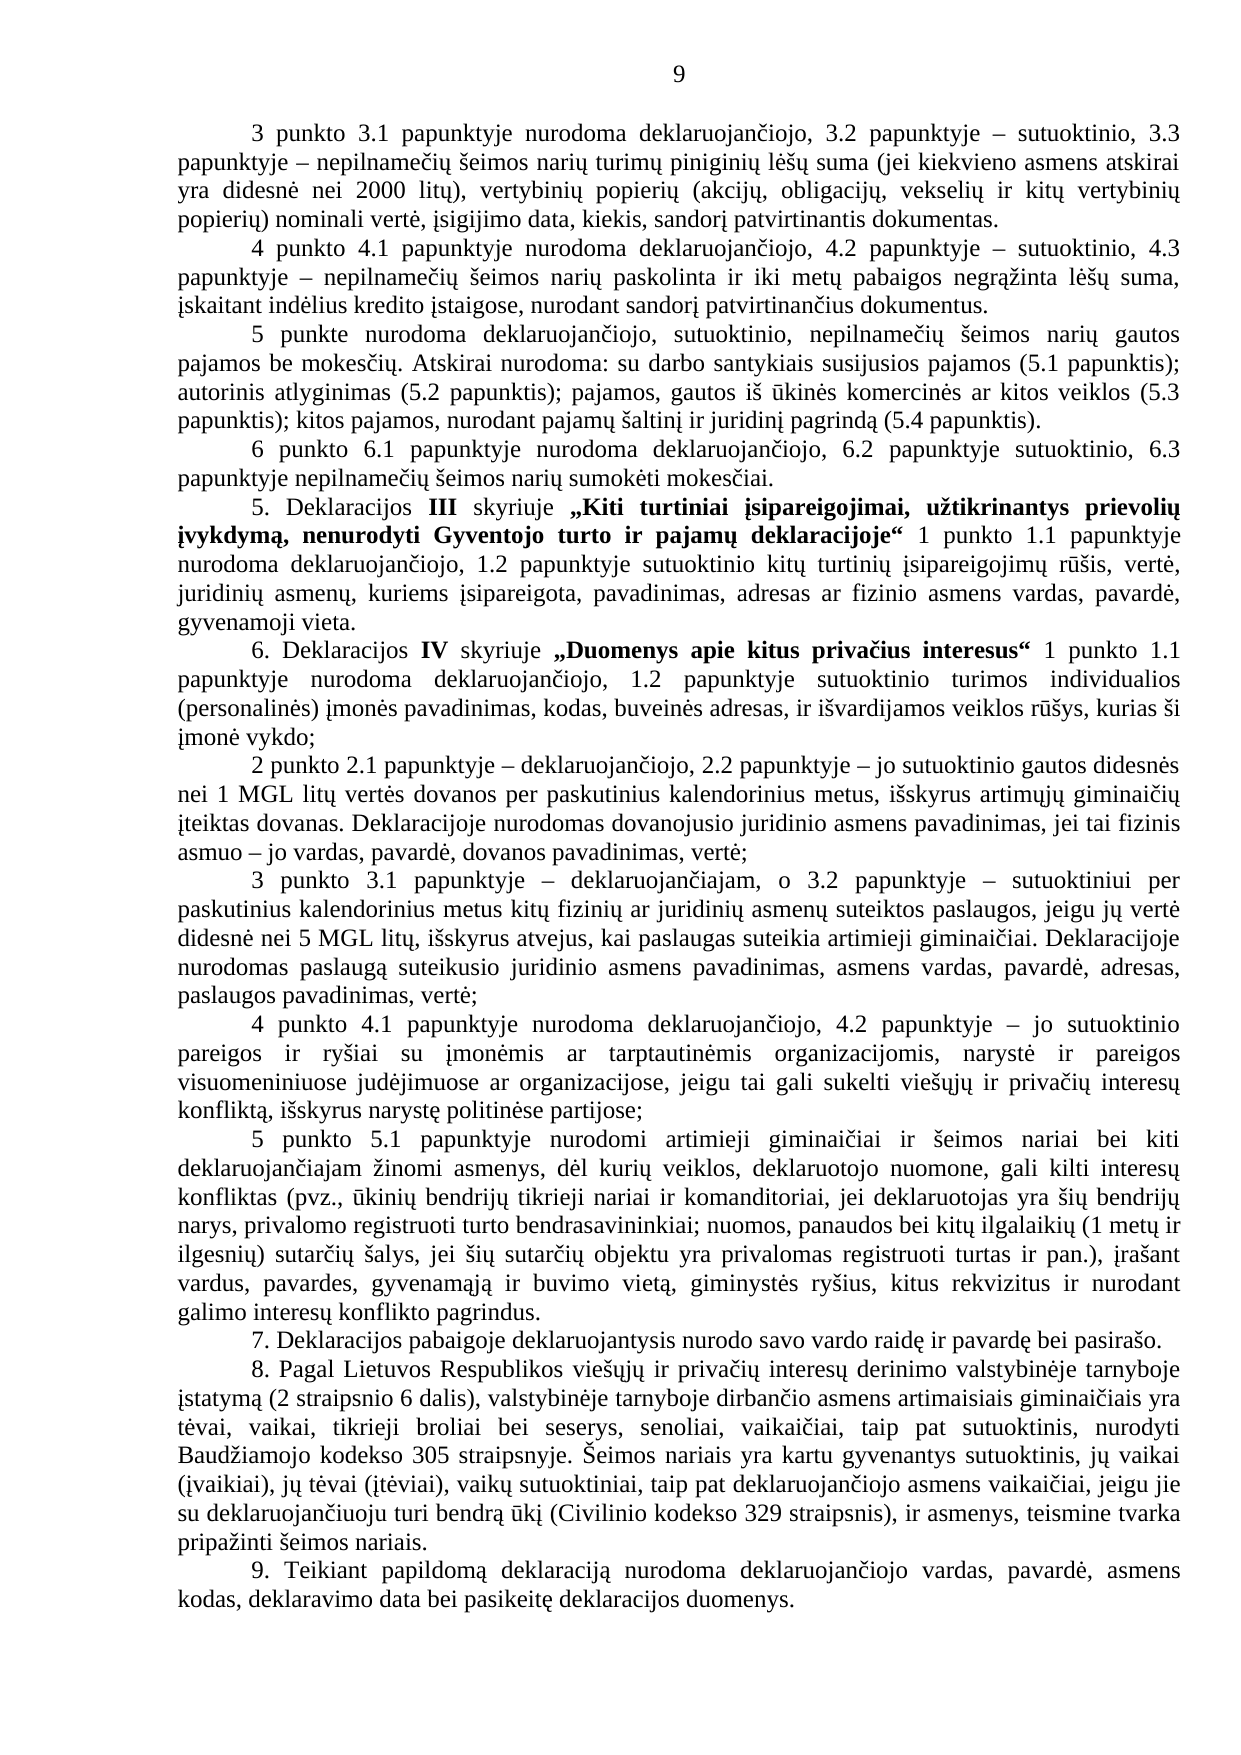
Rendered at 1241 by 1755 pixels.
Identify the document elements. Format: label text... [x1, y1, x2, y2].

text 4 punkto 4.1 papunktyje nurodoma deklaruojančiojo, 4.2 papunktyje – sutuoktinio, 4.3 papunktyje – nepilnamečių šeimos narių paskolinta ir iki metų pabaigos negrąžinta lėšų suma, įskaitant indėlius kredito įstaigose, nurodant sandorį patvirtinančius dokumentus. [177, 233, 1181, 319]
text 4 punkto 4.1 papunktyje nurodoma deklaruojančiojo, 4.2 papunktyje – jo sutuoktinio pareigos ir ryšiai su įmonėmis ar tarptautinėmis organizacijomis, narystė ir pareigos visuomeniniuose judėjimuose ar organizacijose, jeigu tai gali sukelti viešųjų ir privačių interesų konfliktą, išskyrus narystę politinėse partijose; [177, 1009, 1181, 1124]
text 3 punkto 3.1 papunktyje nurodoma deklaruojančiojo, 3.2 papunktyje – sutuoktinio, 3.3 papunktyje – nepilnamečių šeimos narių turimų piniginių lėšų suma (jei kiekvieno asmens atskirai yra didesnė nei 2000 litų), vertybinių popierių (akcijų, obligacijų, vekselių ir kitų vertybinių popierių) nominali vertė, įsigijimo data, kiekis, sandorį patvirtinantis dokumentas. [177, 118, 1181, 233]
text 9. Teikiant papildomą deklaraciją nurodoma deklaruojančiojo vardas, pavardė, asmens kodas, deklaravimo data bei pasikeitę deklaracijos duomenys. [177, 1556, 1181, 1613]
text 6 punkto 6.1 papunktyje nurodoma deklaruojančiojo, 6.2 papunktyje sutuoktinio, 6.3 papunktyje nepilnamečių šeimos narių sumokėti mokesčiai. [177, 434, 1181, 492]
text 5 punkto 5.1 papunktyje nurodomi artimieji giminaičiai ir šeimos nariai bei kiti deklaruojančiajam žinomi asmenys, dėl kurių veiklos, deklaruotojo nuomone, gali kilti interesų konfliktas (pvz., ūkinių bendrijų tikrieji nariai ir komanditoriai, jei deklaruotojas yra šių bendrijų narys, privalomo registruoti turto bendrasavininkiai; nuomos, panaudos bei kitų ilgalaikių (1 metų ir ilgesnių) sutarčių šalys, jei šių sutarčių objektu yra privalomas registruoti turtas ir pan.), įrašant vardus, pavardes, gyvenamąją ir buvimo vietą, giminystės ryšius, kitus rekvizitus ir nurodant galimo interesų konflikto pagrindus. [177, 1124, 1181, 1326]
text 5. Deklaracijos III skyriuje „Kiti turtiniai įsipareigojimai, užtikrinantys prievolių įvykdymą, nenurodyti Gyventojo turto ir pajamų deklaracijoje“ 1 punkto 1.1 papunktyje nurodoma deklaruojančiojo, 1.2 papunktyje sutuoktinio kitų turtinių įsipareigojimų rūšis, vertė, juridinių asmenų, kuriems įsipareigota, pavadinimas, adresas ar fizinio asmens vardas, pavardė, gyvenamoji vieta. [177, 492, 1181, 636]
text 7. Deklaracijos pabaigoje deklaruojantysis nurodo savo vardo raidę ir pavardę bei pasirašo. [177, 1326, 1181, 1354]
text 2 punkto 2.1 papunktyje – deklaruojančiojo, 2.2 papunktyje – jo sutuoktinio gautos didesnės nei 1 MGL litų vertės dovanos per paskutinius kalendorinius metus, išskyrus artimųjų giminaičių įteiktas dovanas. Deklaracijoje nurodomas dovanojusio juridinio asmens pavadinimas, jei tai fizinis asmuo – jo vardas, pavardė, dovanos pavadinimas, vertė; [177, 751, 1181, 866]
text 8. Pagal Lietuvos Respublikos viešųjų ir privačių interesų derinimo valstybinėje tarnyboje įstatymą (2 straipsnio 6 dalis), valstybinėje tarnyboje dirbančio asmens artimaisiais giminaičiais yra tėvai, vaikai, tikrieji broliai bei seserys, senoliai, vaikaičiai, taip pat sutuoktinis, nurodyti Baudžiamojo kodekso 305 straipsnyje. Šeimos nariais yra kartu gyvenantys sutuoktinis, jų vaikai (įvaikiai), jų tėvai (įtėviai), vaikų sutuoktiniai, taip pat deklaruojančiojo asmens vaikaičiai, jeigu jie su deklaruojančiuoju turi bendrą ūkį (Civilinio kodekso 329 straipsnis), ir asmenys, teismine tvarka pripažinti šeimos nariais. [177, 1354, 1181, 1556]
text 5 punkte nurodoma deklaruojančiojo, sutuoktinio, nepilnamečių šeimos narių gautos pajamos be mokesčių. Atskirai nurodoma: su darbo santykiais susijusios pajamos (5.1 papunktis); autorinis atlyginimas (5.2 papunktis); pajamos, gautos iš ūkinės komercinės ar kitos veiklos (5.3 papunktis); kitos pajamos, nurodant pajamų šaltinį ir juridinį pagrindą (5.4 papunktis). [177, 319, 1181, 434]
text 6. Deklaracijos IV skyriuje „Duomenys apie kitus privačius interesus“ 1 punkto 1.1 papunktyje nurodoma deklaruojančiojo, 1.2 papunktyje sutuoktinio turimos individualios (personalinės) įmonės pavadinimas, kodas, buveinės adresas, ir išvardijamos veiklos rūšys, kurias ši įmonė vykdo; [177, 636, 1181, 751]
text 3 punkto 3.1 papunktyje – deklaruojančiajam, o 3.2 papunktyje – sutuoktiniui per paskutinius kalendorinius metus kitų fizinių ar juridinių asmenų suteiktos paslaugos, jeigu jų vertė didesnė nei 5 MGL litų, išskyrus atvejus, kai paslaugas suteikia artimieji giminaičiai. Deklaracijoje nurodomas paslaugą suteikusio juridinio asmens pavadinimas, asmens vardas, pavardė, adresas, paslaugos pavadinimas, vertė; [177, 866, 1181, 1009]
